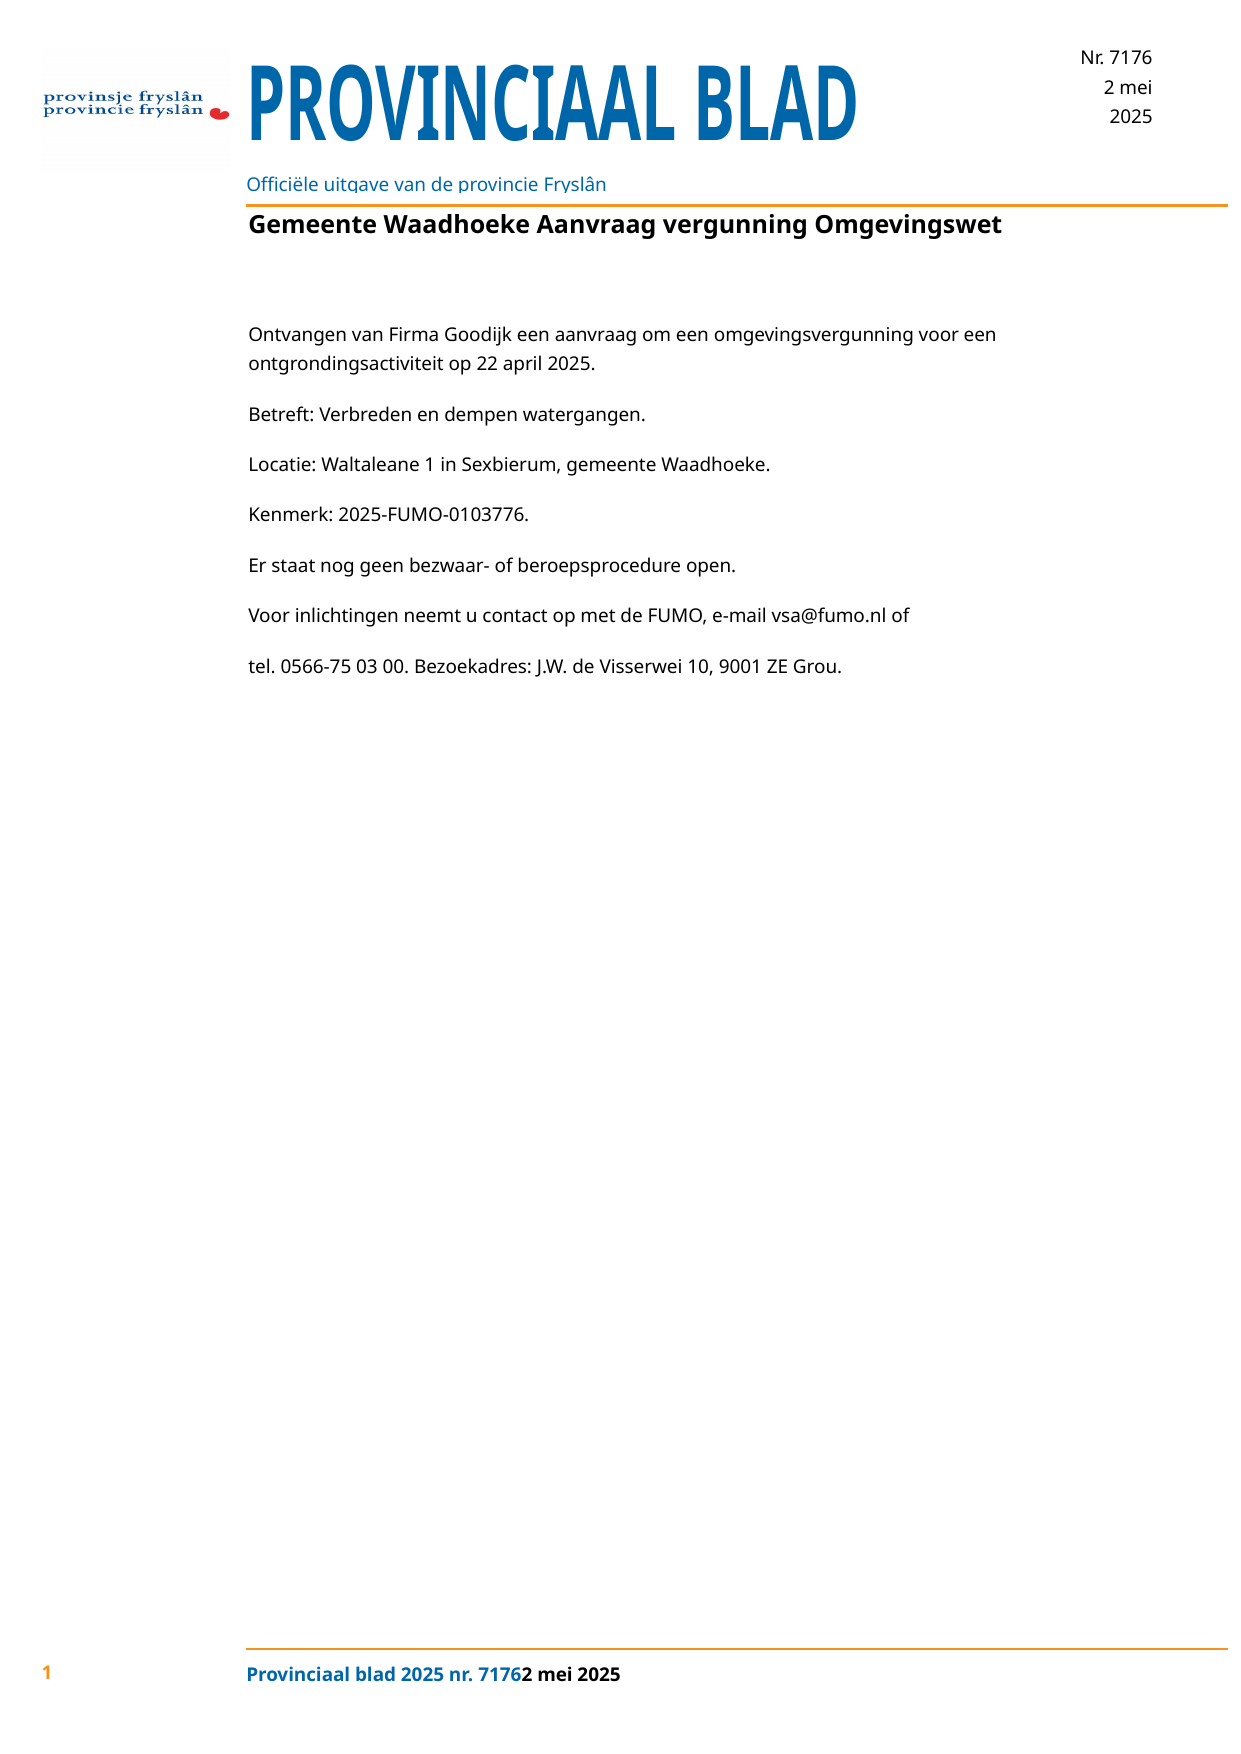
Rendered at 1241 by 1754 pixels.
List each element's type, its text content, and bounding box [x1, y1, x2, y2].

text Locatie: Waltaleane 1 in Sexbierum, gemeente Waadhoeke. [248, 451, 1152, 477]
picture [41, 47, 231, 172]
text Gemeente Waadhoeke Aanvraag vergunning Omgevingswet [248, 207, 1152, 241]
text tel. 0566-75 03 00. Bezoekadres: J.W. de Visserwei 10, 9001 ZE Grou. [248, 653, 1152, 678]
text Er staat nog geen bezwaar- of beroepsprocedure open. [248, 552, 1152, 578]
text Betreft: Verbreden en dempen watergangen. [248, 401, 1152, 426]
text Voor inlichtingen neemt u contact op met de FUMO, e-mail vsa@fumo.nl of [248, 602, 1152, 628]
text Ontvangen van Firma Goodijk een aanvraag om een omgevingsvergunning voor een ontgrondingsactiviteit op 22 april 2025. [248, 321, 1152, 376]
text Kenmerk: 2025-FUMO-0103776. [248, 502, 1152, 527]
